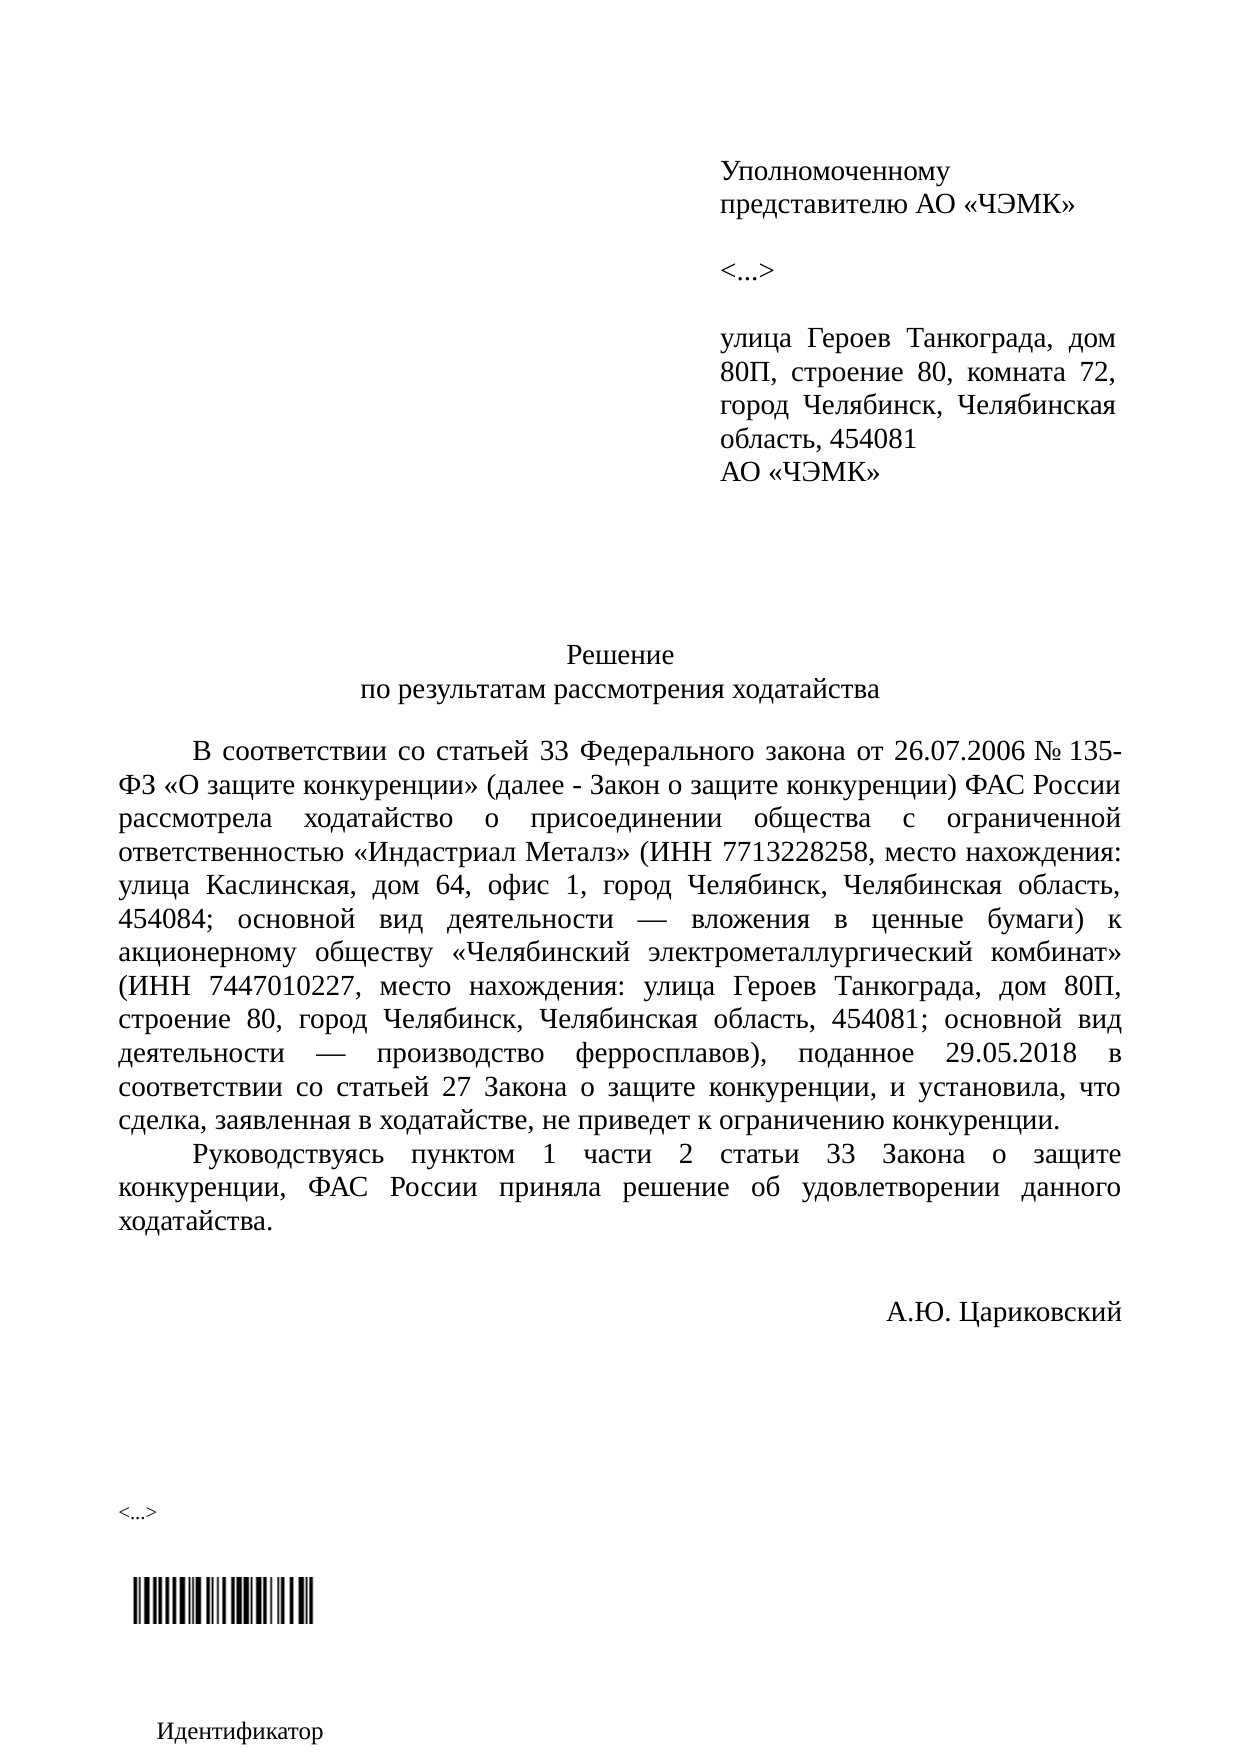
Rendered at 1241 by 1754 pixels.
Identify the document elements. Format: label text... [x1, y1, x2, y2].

text А.Ю. Цариковский [118, 1294, 1122, 1327]
text Руководствуясь пунктом 1 части 2 статьи 33 Закона о защите конкуренции, ФАС России приняла решение об удовлетворении данного ходатайства. [118, 1136, 1122, 1236]
picture [118, 1577, 331, 1624]
text Решение [118, 637, 1122, 671]
table_header Уполномоченному представителю АО «ЧЭМК» <...> улица Героев Танкограда, дом 80П, строение 80, комната 72, город Челябинск, Челябинская область, 454081 АО «ЧЭМК» [714, 147, 1122, 494]
text В соответствии со статьей 33 Федерального закона от 26.07.2006 № 135-ФЗ «О защите конкуренции» (далее - Закон о защите конкуренции) ФАС России рассмотрела ходатайство о присоединении общества с ограниченной ответственностью «Индастриал Металз» (ИНН 7713228258, место нахождения: улица Каслинская, дом 64, офис 1, город Челябинск, Челябинская область, 454084; основной вид деятельности — вложения в ценные бумаги) к акционерному обществу «Челябинский электрометаллургический комбинат» (ИНН 7447010227, место нахождения: улица Героев Танкограда, дом 80П, строение 80, город Челябинск, Челябинская область, 454081; основной вид деятельности — производство ферросплавов), поданное 29.05.2018 в соответствии со статьей 27 Закона о защите конкуренции, и установила, что сделка, заявленная в ходатайстве, не приведет к ограничению конкуренции. [118, 733, 1122, 1136]
text <...> [118, 1500, 1122, 1524]
text по результатам рассмотрения ходатайства [118, 671, 1122, 704]
